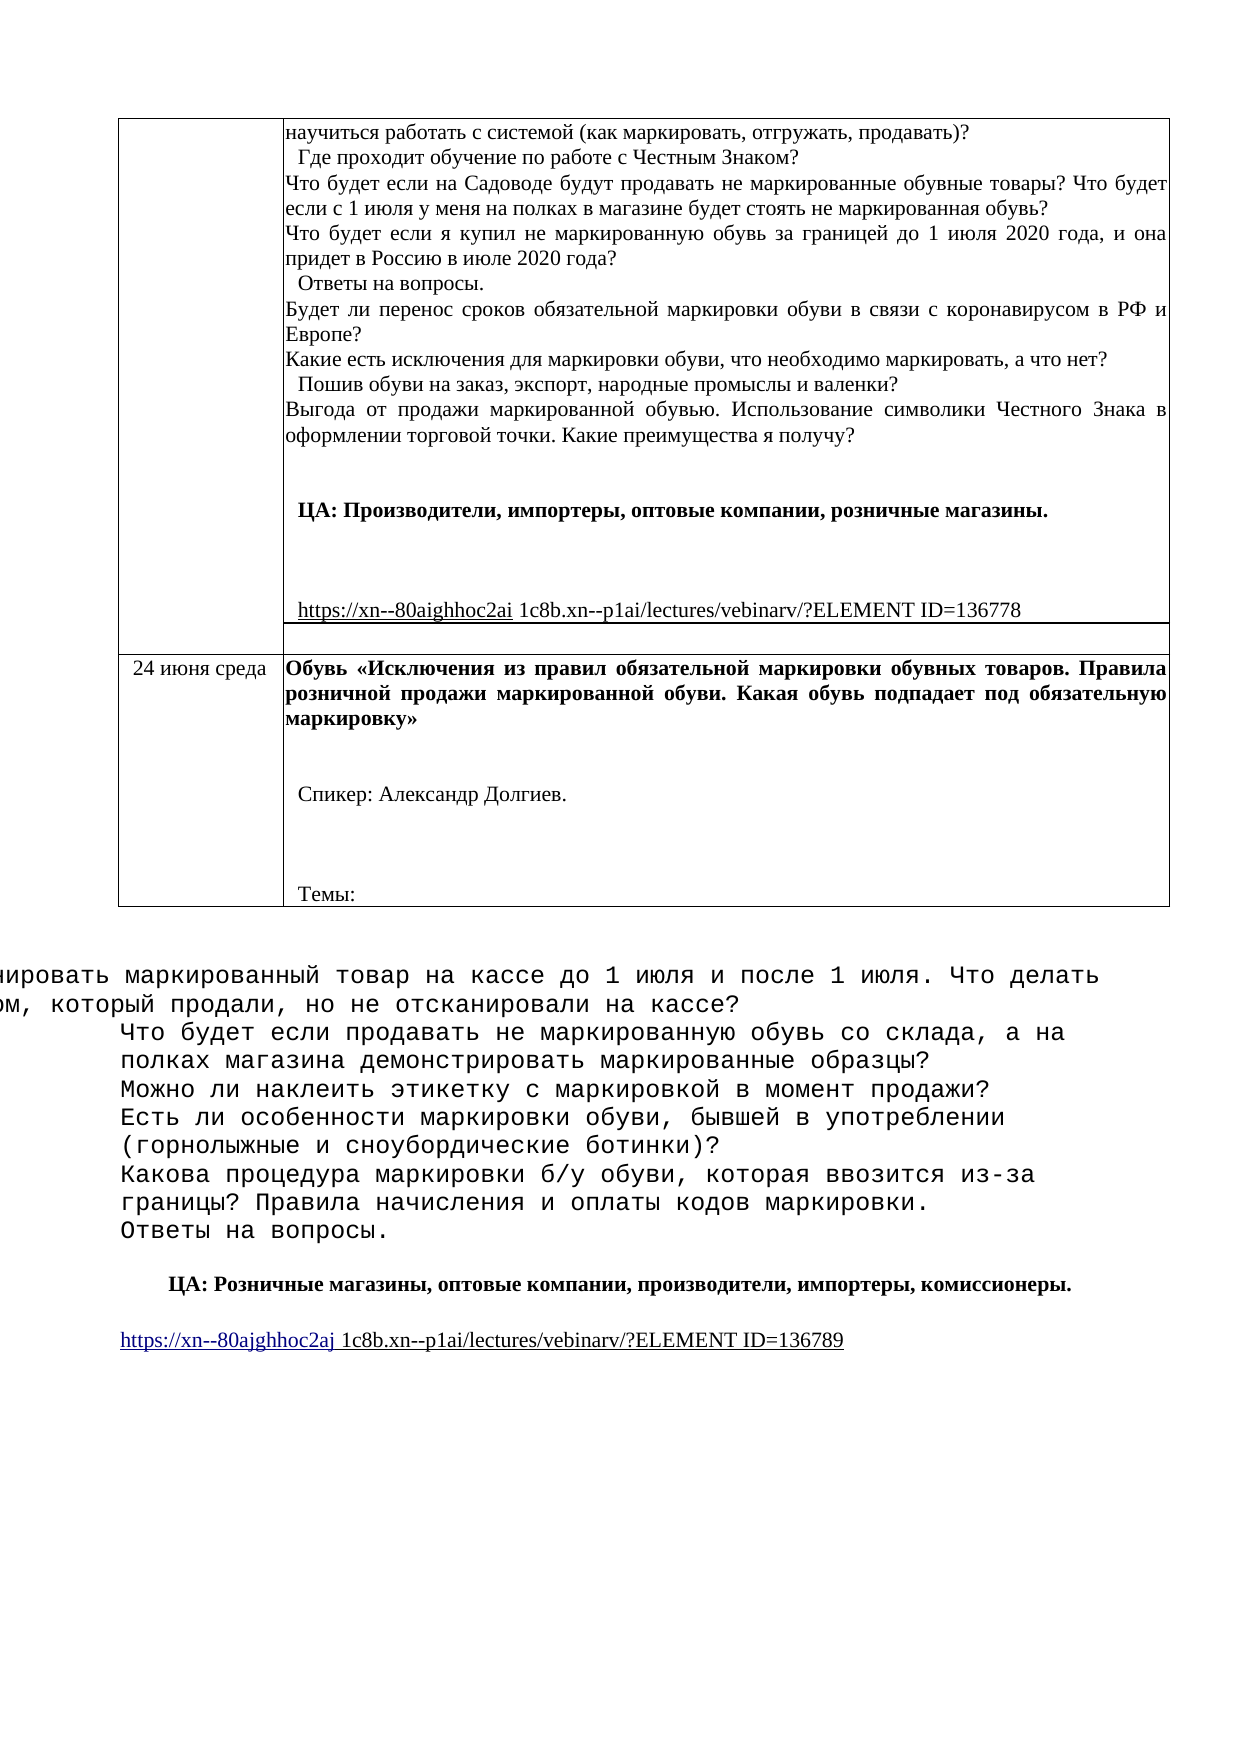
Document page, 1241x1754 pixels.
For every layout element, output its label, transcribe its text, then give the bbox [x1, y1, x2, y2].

text Что будет если продавать не маркированную обувь со склада, а на полках магазина демонстрировать маркированные образцы? [120, 1020, 1122, 1076]
text Ответы на вопросы. [120, 1218, 1122, 1246]
table_cell научиться работать с системой (как маркировать, отгружать, продавать)? Где проходит обучение по работе с Честным Знаком? Что будет если на Садоводе будут продавать не маркированные обувные товары? Что будет если с 1 июля у меня на полках в магазине будет стоять не маркированная обувь? Что будет если я купил не маркированную обувь за границей до 1 июля 2020 года, и она придет в Россию в июле 2020 года? Ответы на вопросы. Будет ли перенос сроков обязательной маркировки обуви в связи с коронавирусом в РФ и Европе? Какие есть исключения для маркировки обуви, что необходимо маркировать, а что нет? Пошив обуви на заказ, экспорт, народные промыслы и валенки? Выгода от продажи маркированной обувью. Использование символики Честного Знака в оформлении торговой точки. Какие преимущества я получу? ЦА: Производители, импортеры, оптовые компании, розничные магазины. https://xn--80aighhoc2ai 1c8b.xn--p1ai/lectures/vebinarv/?ELEMENT ID=136778 [284, 119, 1169, 622]
text ЦА: Розничные магазины, оптовые компании, производители, импортеры, комиссионеры. [168, 1271, 1122, 1296]
text https://xn--80ajghhoc2aj 1c8b.xn--p1ai/lectures/vebinarv/?ELEMENT ID=136789 [120, 1327, 1122, 1352]
table_cell Обувь «Исключения из правил обязательной маркировки обувных товаров. Правила розничной продажи маркированной обуви. Какая обувь подпадает под обязательную маркировку» Спикер: Александр Долгиев. Темы: [284, 655, 1169, 906]
table_cell [119, 119, 283, 654]
text Что будет если не сканировать маркированный товар на кассе до 1 июля и после 1 июля. Что делать с маркированным товаром, который продали, но не отсканировали на кассе? [0, 963, 1122, 1020]
text Можно ли наклеить этикетку с маркировкой в момент продажи? [120, 1076, 1122, 1105]
table_cell 24 июня среда [119, 655, 283, 906]
table_cell [284, 624, 1169, 654]
text Есть ли особенности маркировки обуви, бывшей в употреблении (горнолыжные и сноубордические ботинки)? [120, 1105, 1122, 1161]
text Какова процедура маркировки б/у обуви, которая ввозится из-за границы? Правила начисления и оплаты кодов маркировки. [120, 1161, 1053, 1218]
